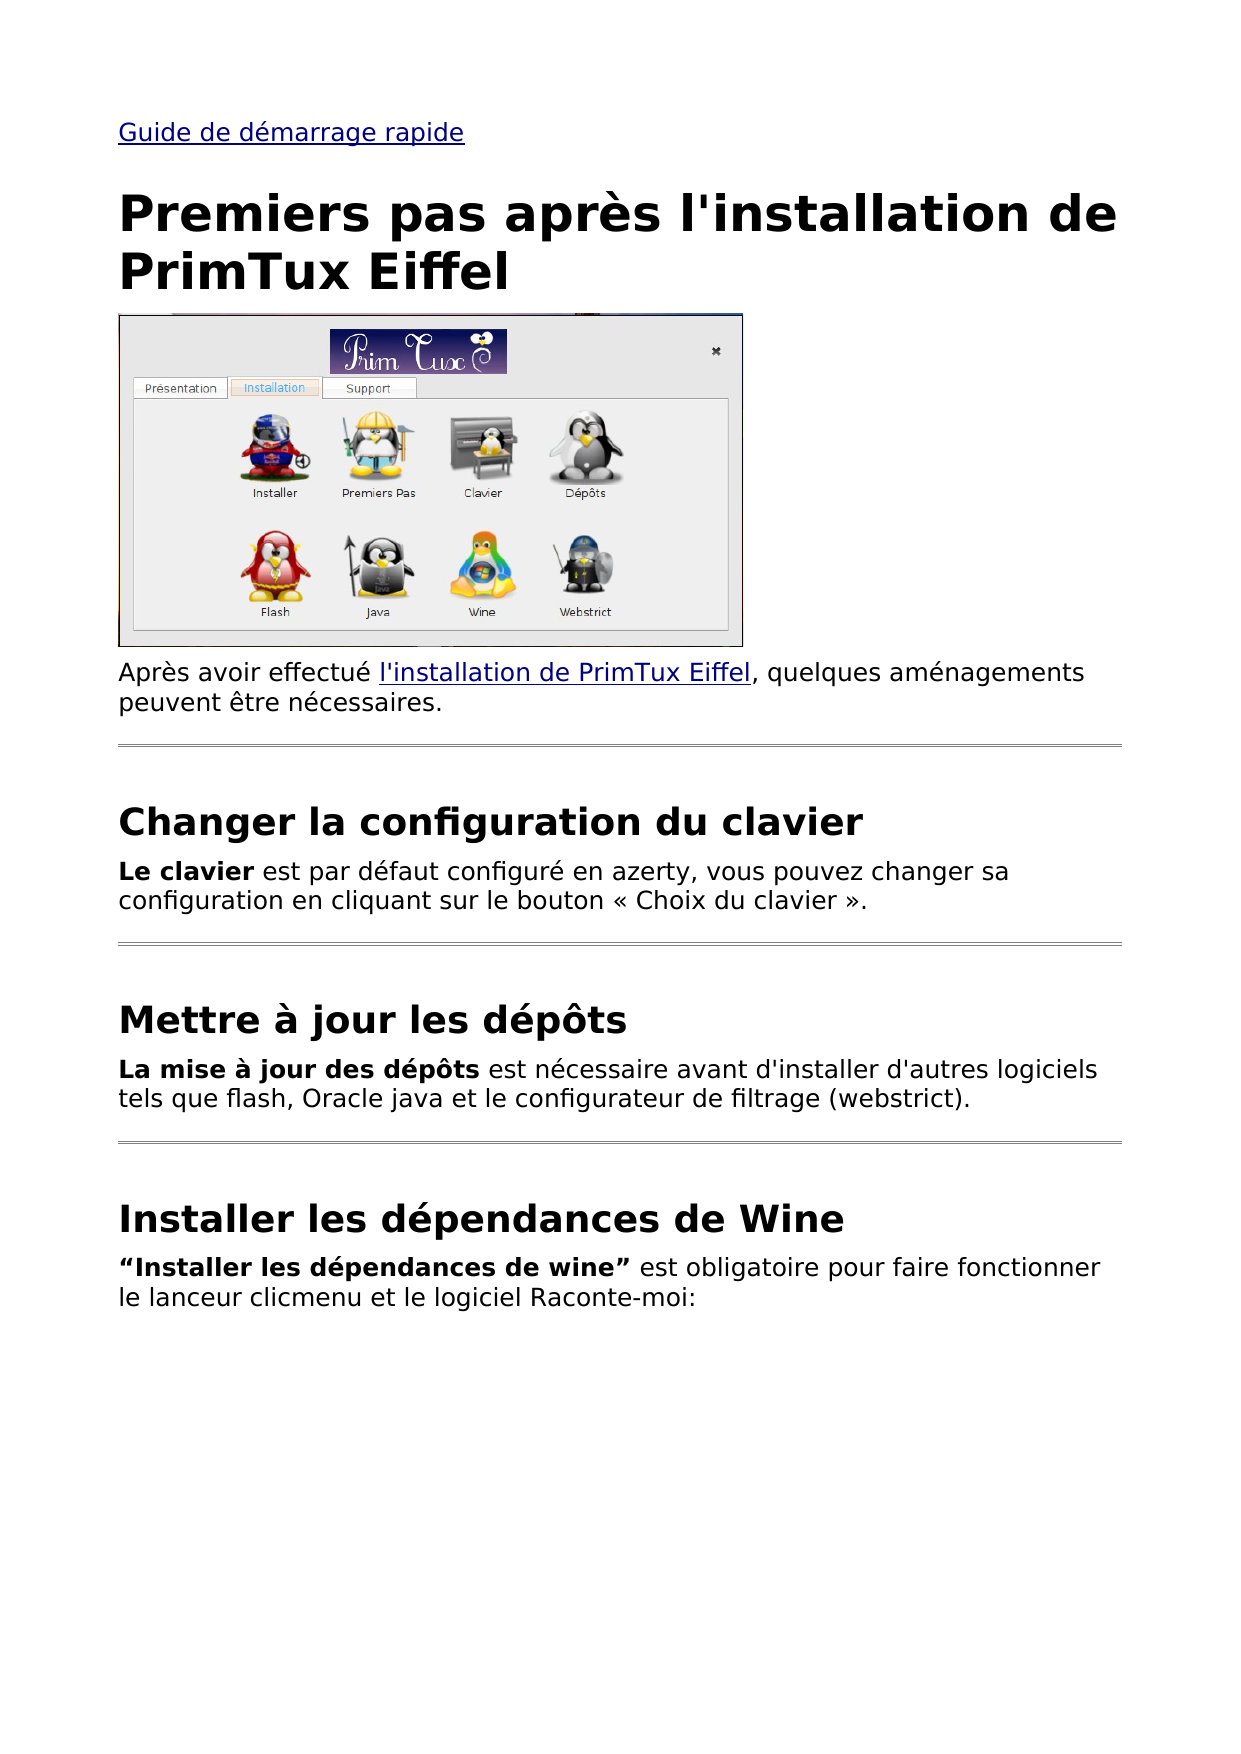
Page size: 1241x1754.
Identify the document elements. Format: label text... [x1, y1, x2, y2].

subtitle Premiers pas après l'installation de PrimTux Eiffel [118, 185, 1122, 301]
text “Installer les dépendances de wine” est obligatoire pour faire fonctionner le lanceur clicmenu et le logiciel Raconte-moi: [118, 1254, 1122, 1312]
subtitle Changer la configuration du clavier [118, 801, 1122, 844]
subtitle Installer les dépendances de Wine [118, 1197, 1122, 1241]
text Après avoir effectué l'installation de PrimTux Eiffel, quelques aménagements peuvent être nécessaires. [118, 659, 1122, 717]
subtitle Mettre à jour les dépôts [118, 999, 1122, 1043]
picture [118, 313, 744, 647]
text Le clavier est par défaut configuré en azerty, vous pouvez changer sa configuration en cliquant sur le bouton « Choix du clavier ». [118, 857, 1122, 915]
text La mise à jour des dépôts est nécessaire avant d'installer d'autres logiciels tels que flash, Oracle java et le configurateur de filtrage (webstrict). [118, 1055, 1122, 1114]
text Guide de démarrage rapide [118, 118, 1122, 147]
